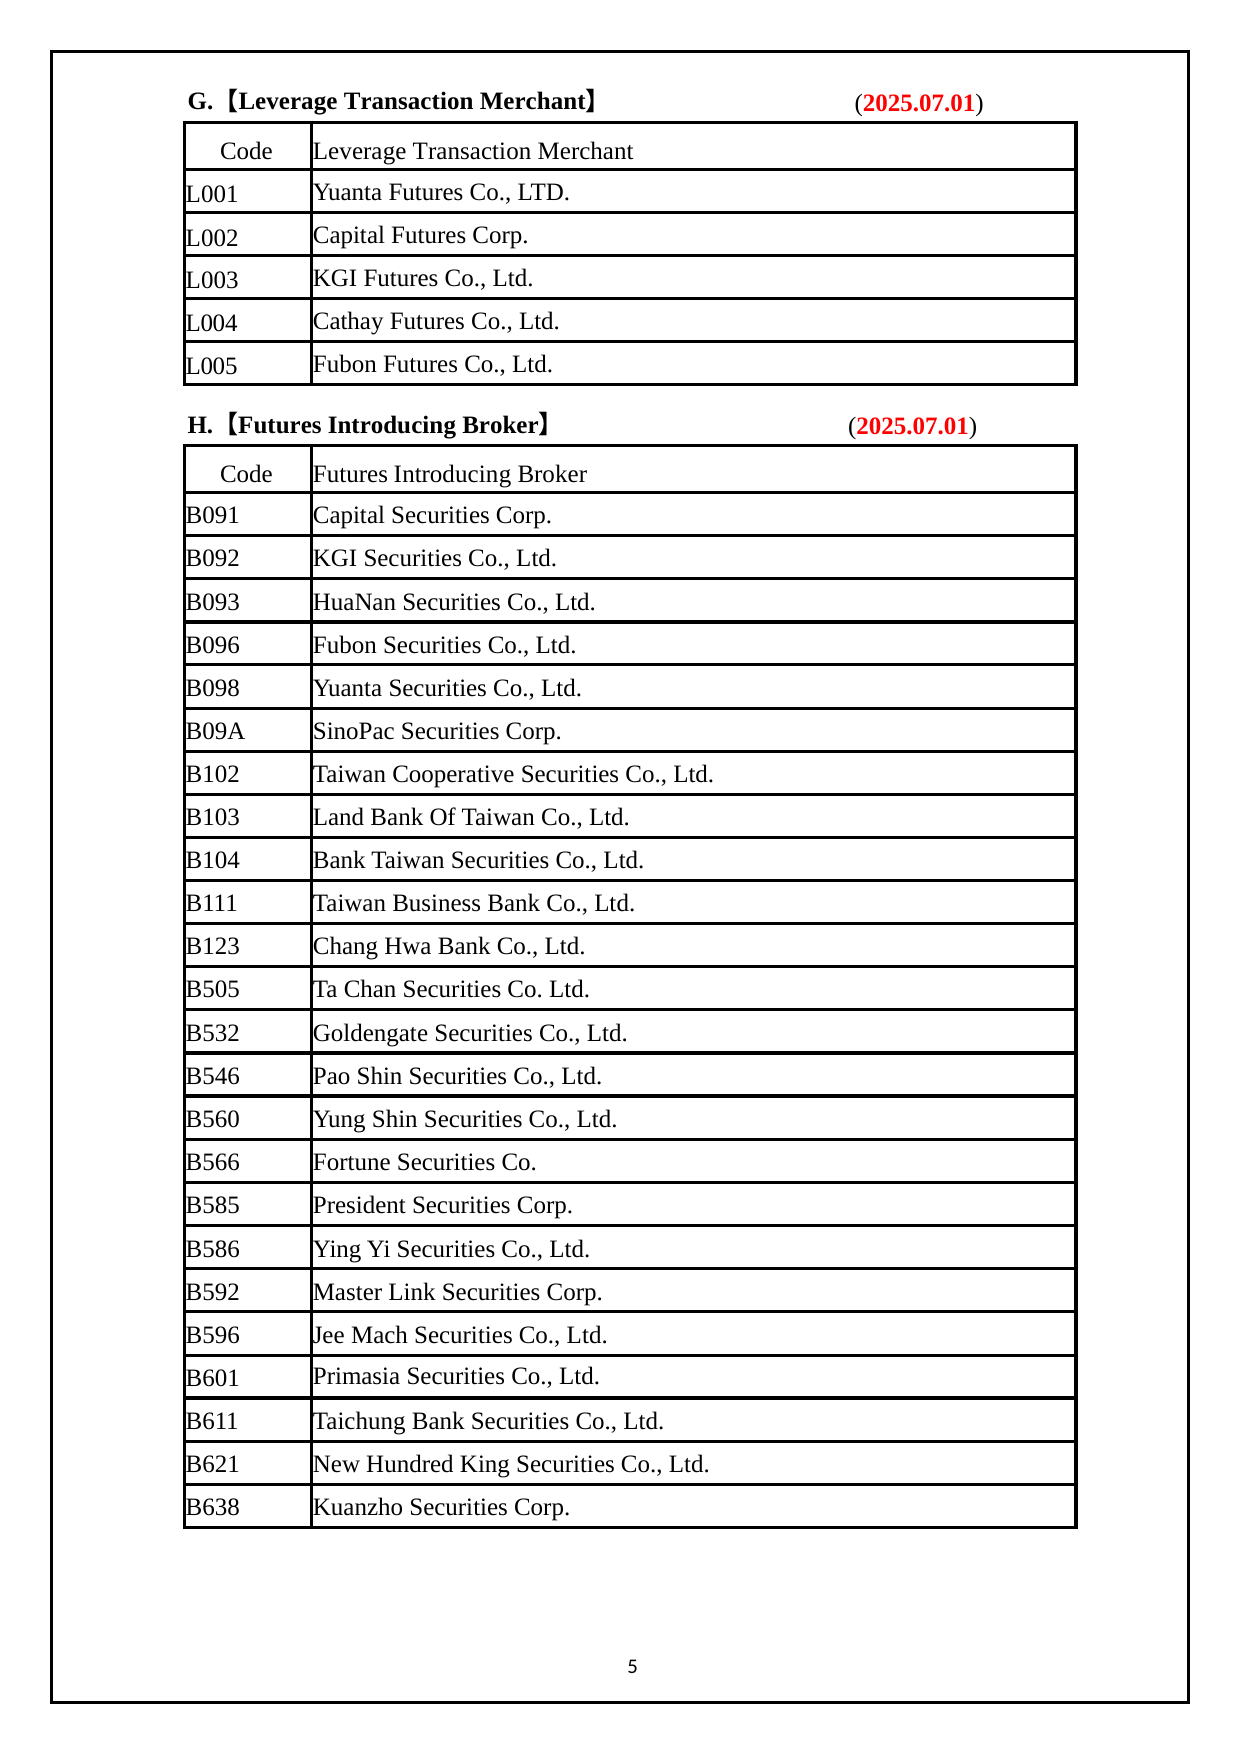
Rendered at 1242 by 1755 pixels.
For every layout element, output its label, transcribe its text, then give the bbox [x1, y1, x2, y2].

table_cell B638 [186, 1486, 310, 1526]
table_cell B104 [186, 839, 310, 879]
table_cell L001 [186, 171, 310, 211]
table_cell B103 [186, 796, 310, 836]
table_cell Yuanta Futures Co., LTD. [313, 171, 1074, 211]
table_cell B096 [186, 624, 310, 663]
table_cell Yung Shin Securities Co., Ltd. [313, 1098, 1074, 1138]
table_cell Goldengate Securities Co., Ltd. [313, 1011, 1074, 1051]
table_cell B111 [186, 882, 310, 922]
table_cell B566 [186, 1141, 310, 1181]
table_cell Taiwan Cooperative Securities Co., Ltd. [313, 753, 1074, 793]
table_cell B592 [186, 1270, 310, 1310]
table_cell Taiwan Business Bank Co., Ltd. [313, 882, 1074, 922]
table_cell Chang Hwa Bank Co., Ltd. [313, 925, 1074, 965]
table_cell Taichung Bank Securities Co., Ltd. [313, 1400, 1074, 1440]
text G.【Leverage Transaction Merchant】 (2025.07.01) [187, 83, 1094, 115]
table_cell L005 [186, 343, 310, 383]
table_cell L003 [186, 257, 310, 297]
table_header Code [186, 447, 310, 491]
table_cell B092 [186, 537, 310, 577]
table_cell B586 [186, 1227, 310, 1267]
table_cell B560 [186, 1098, 310, 1138]
table_cell L002 [186, 214, 310, 254]
table_cell B093 [186, 580, 310, 620]
table_cell Cathay Futures Co., Ltd. [313, 300, 1074, 340]
table_header Futures Introducing Broker [313, 447, 1074, 491]
table_cell Capital Futures Corp. [313, 214, 1074, 254]
table_cell SinoPac Securities Corp. [313, 710, 1074, 749]
table_cell Fortune Securities Co. [313, 1141, 1074, 1181]
table_header Code [186, 124, 310, 168]
table_cell Primasia Securities Co., Ltd. [313, 1357, 1074, 1396]
table_cell Kuanzho Securities Corp. [313, 1486, 1074, 1526]
table_cell Land Bank Of Taiwan Co., Ltd. [313, 796, 1074, 836]
table_cell B123 [186, 925, 310, 965]
table_cell HuaNan Securities Co., Ltd. [313, 580, 1074, 620]
table_cell President Securities Corp. [313, 1184, 1074, 1224]
table_cell B601 [186, 1357, 310, 1396]
table_cell B09A [186, 710, 310, 749]
table_cell B532 [186, 1011, 310, 1051]
table_cell B611 [186, 1400, 310, 1440]
table_cell Fubon Futures Co., Ltd. [313, 343, 1074, 383]
text H.【Futures Introducing Broker】 (2025.07.01) [187, 407, 1094, 438]
table_cell B546 [186, 1055, 310, 1094]
table_cell L004 [186, 300, 310, 340]
table_cell Jee Mach Securities Co., Ltd. [313, 1313, 1074, 1353]
table_cell Fubon Securities Co., Ltd. [313, 624, 1074, 663]
table_cell Bank Taiwan Securities Co., Ltd. [313, 839, 1074, 879]
table_cell B505 [186, 968, 310, 1008]
table_cell Yuanta Securities Co., Ltd. [313, 666, 1074, 707]
table_cell B091 [186, 494, 310, 534]
table_cell B102 [186, 753, 310, 793]
table_header Leverage Transaction Merchant [313, 124, 1074, 168]
table_cell KGI Securities Co., Ltd. [313, 537, 1074, 577]
table_cell Ta Chan Securities Co. Ltd. [313, 968, 1074, 1008]
table_cell Capital Securities Corp. [313, 494, 1074, 534]
table_cell Master Link Securities Corp. [313, 1270, 1074, 1310]
table_cell New Hundred King Securities Co., Ltd. [313, 1443, 1074, 1483]
table_cell B585 [186, 1184, 310, 1224]
table_cell KGI Futures Co., Ltd. [313, 257, 1074, 297]
table_cell B621 [186, 1443, 310, 1483]
table_cell B596 [186, 1313, 310, 1353]
table_cell Pao Shin Securities Co., Ltd. [313, 1055, 1074, 1094]
table_cell B098 [186, 666, 310, 707]
table_cell Ying Yi Securities Co., Ltd. [313, 1227, 1074, 1267]
